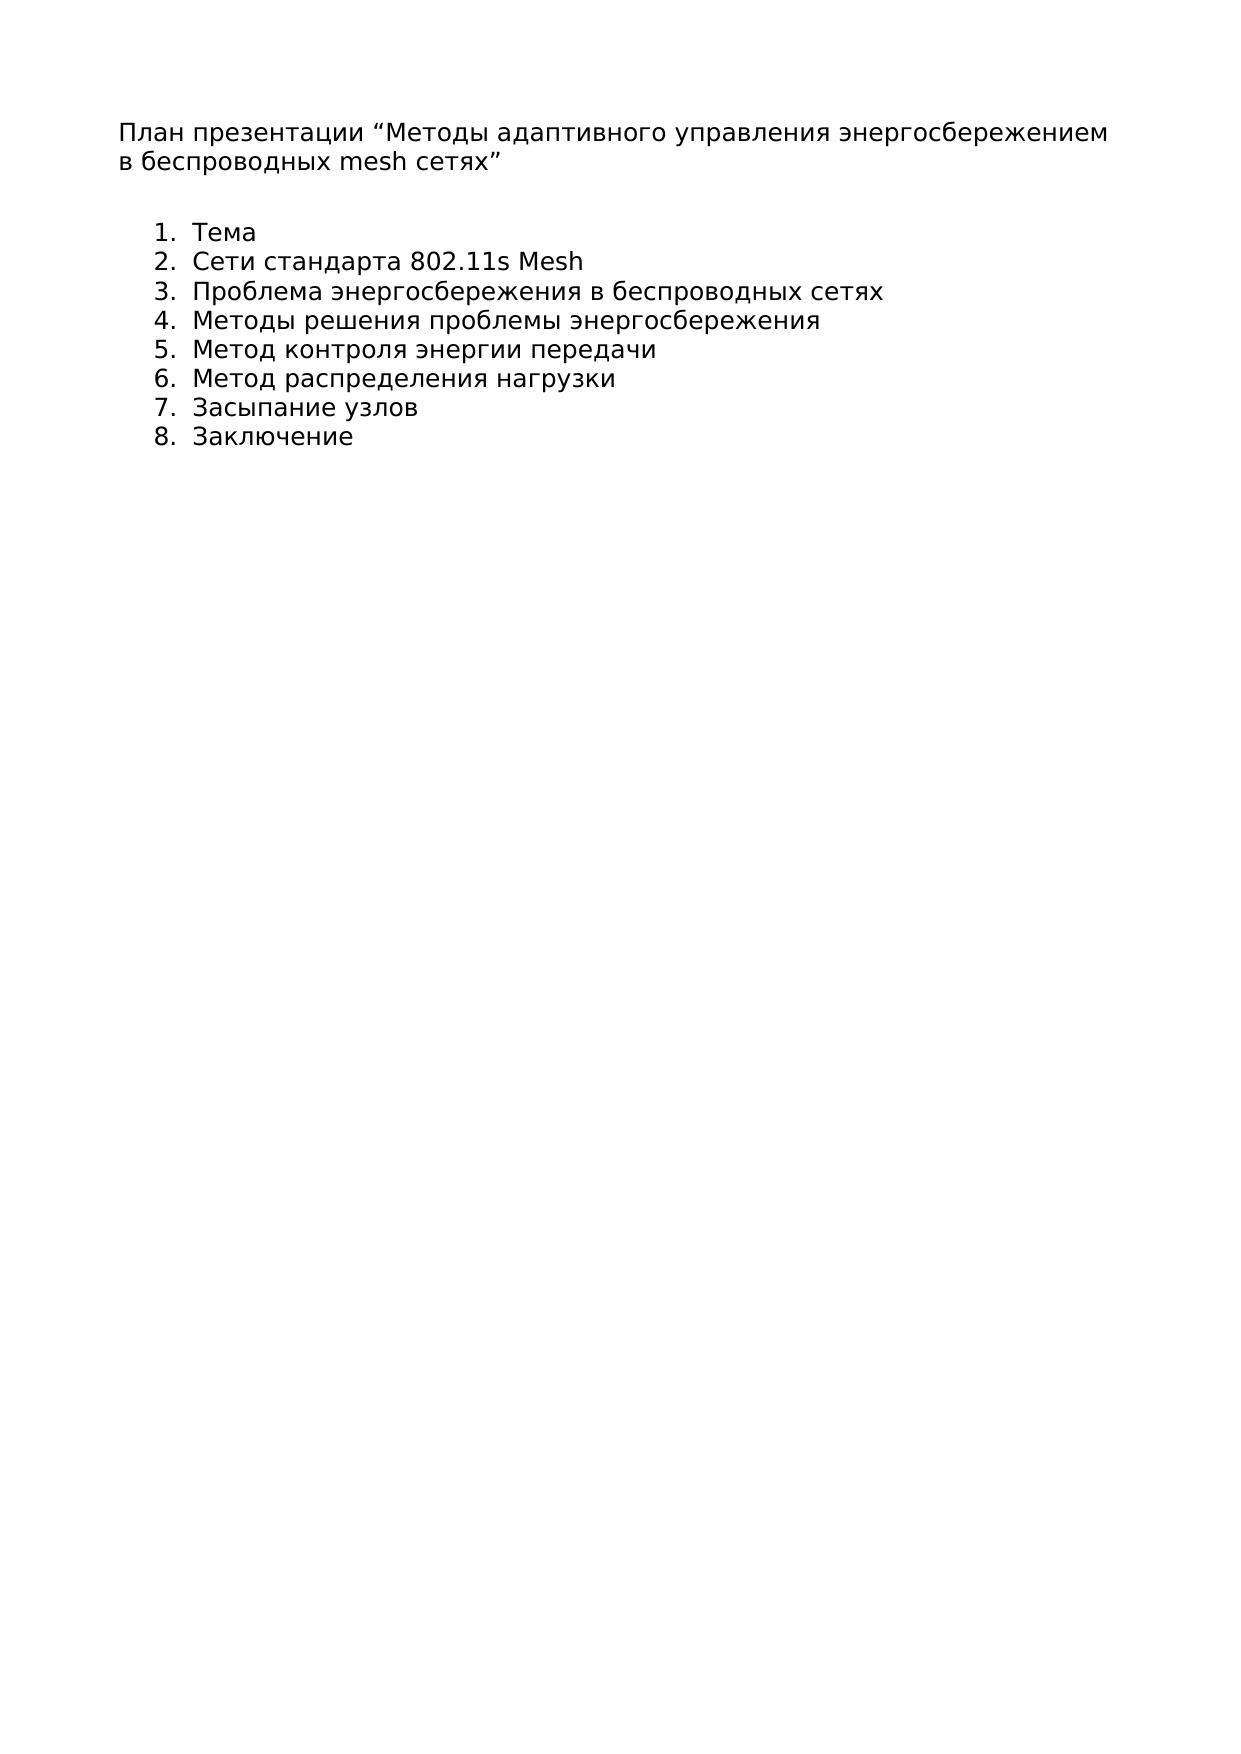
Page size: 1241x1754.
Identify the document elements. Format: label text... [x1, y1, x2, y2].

text План презентации “Методы адаптивного управления энергосбережением в беспроводных mesh сетях” [118, 118, 1122, 176]
list Засыпание узлов [177, 393, 1122, 423]
list Методы решения проблемы энергосбережения [177, 306, 1122, 335]
list Сети стандарта 802.11s Mesh [177, 248, 1122, 277]
list Метод контроля энергии передачи [177, 335, 1122, 364]
list Проблема энергосбережения в беспроводных сетях [177, 277, 1122, 306]
list Тема [177, 218, 1122, 248]
list Метод распределения нагрузки [177, 364, 1122, 393]
list Заключение [177, 423, 1122, 452]
